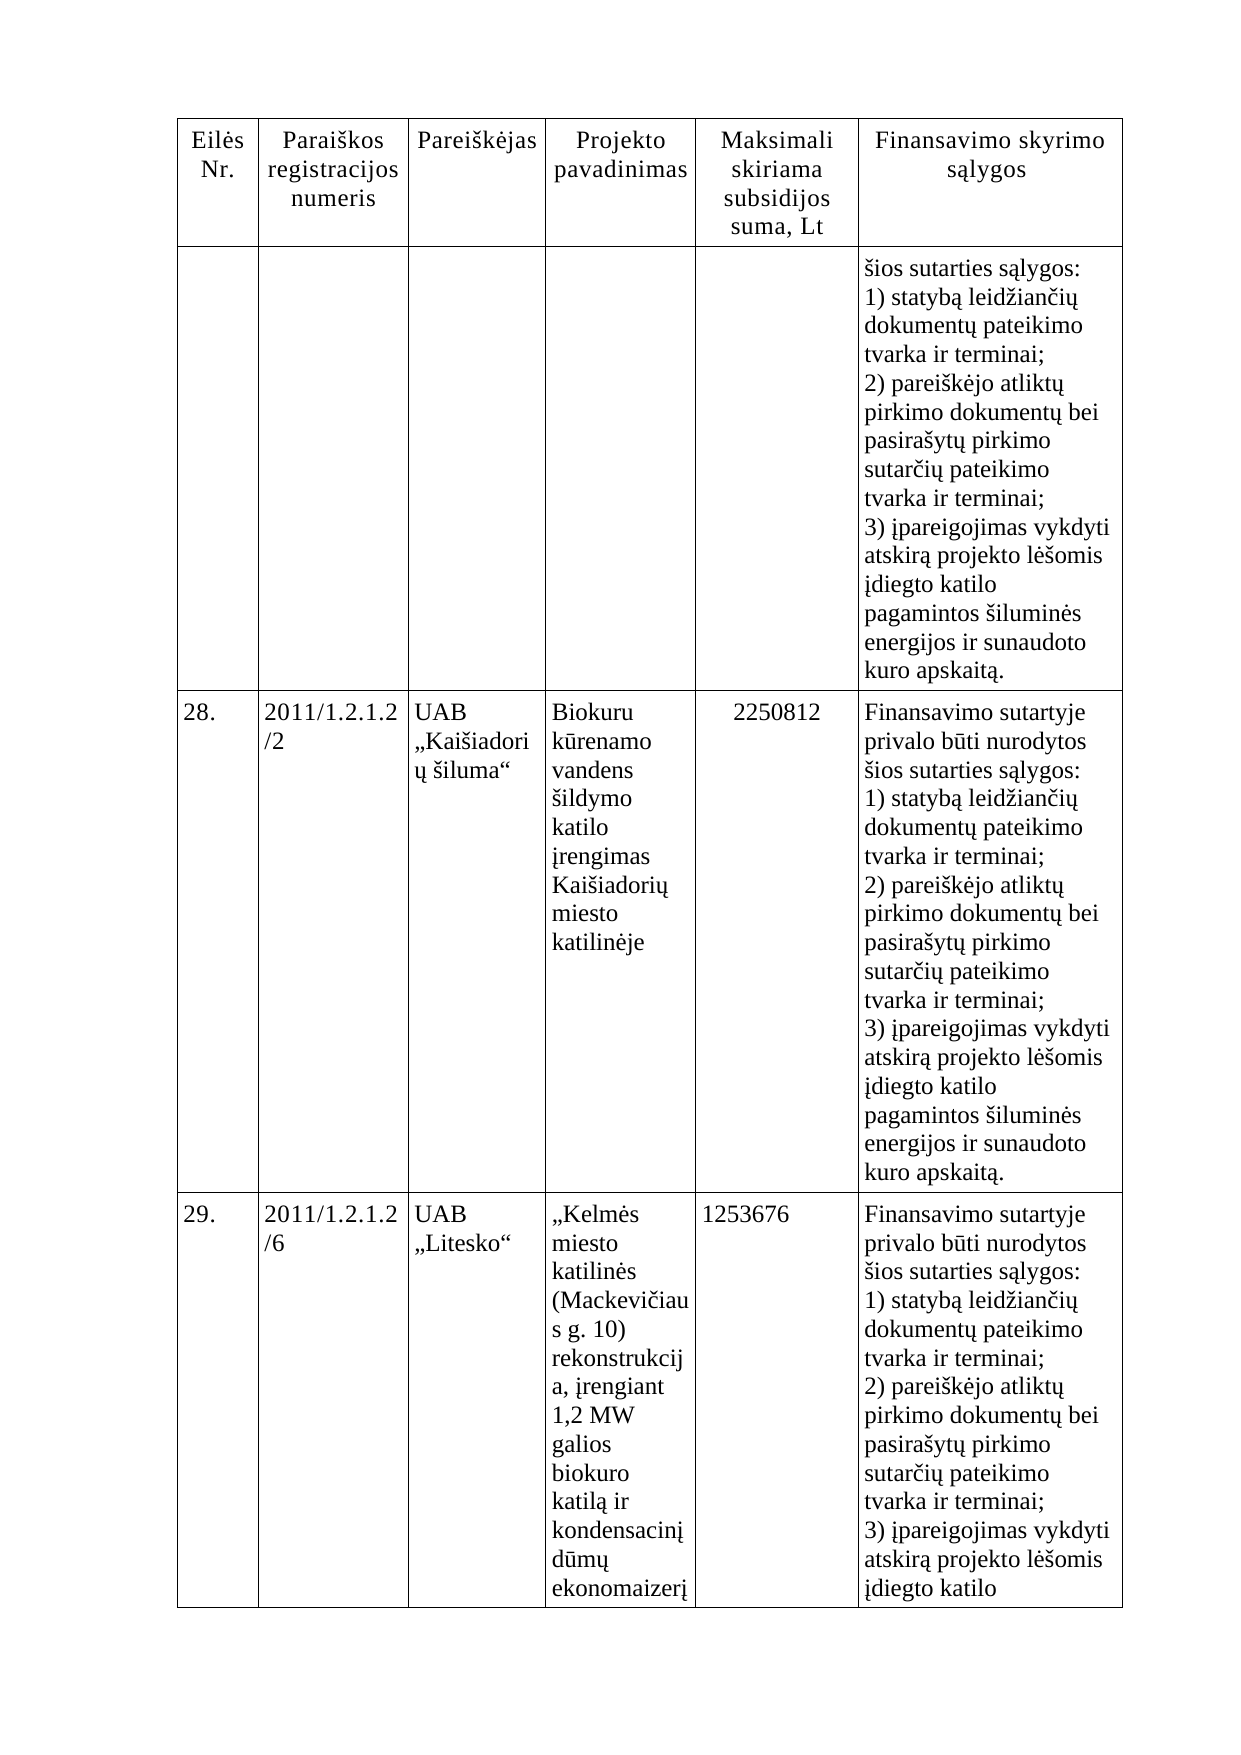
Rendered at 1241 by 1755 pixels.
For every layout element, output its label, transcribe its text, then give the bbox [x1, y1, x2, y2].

table_cell 28. [178, 691, 258, 1192]
table_cell UAB „Kaišiadorių šiluma“ [409, 691, 545, 1192]
table_cell 29. [178, 1193, 258, 1607]
table_cell [696, 247, 858, 690]
table_cell [259, 247, 408, 690]
table_header Eilės Nr. [178, 119, 258, 246]
table_cell UAB „Litesko“ [409, 1193, 545, 1607]
table_header Pareiškėjas [409, 119, 545, 246]
table_header Paraiškos registracijos numeris [259, 119, 408, 246]
table_cell Finansavimo sutartyje privalo būti nurodytos šios sutarties sąlygos: 1) statybą leidžiančių dokumentų pateikimo tvarka ir terminai; 2) pareiškėjo atliktų pirkimo dokumentų bei pasirašytų pirkimo sutarčių pateikimo tvarka ir terminai; 3) įpareigojimas vykdyti atskirą projekto lėšomis įdiegto katilo pagamintos šiluminės energijos ir sunaudoto kuro apskaitą. [859, 691, 1122, 1192]
table_header Finansavimo skyrimo sąlygos [859, 119, 1122, 246]
table_cell [546, 247, 695, 690]
table_header Maksimali skiriama subsidijos suma, Lt [696, 119, 858, 246]
table_cell Biokuru kūrenamo vandens šildymo katilo įrengimas Kaišiadorių miesto katilinėje [546, 691, 695, 1192]
table_cell 2250812 [696, 691, 858, 1192]
table_cell „Kelmės miesto katilinės (Mackevičiaus g. 10) rekonstrukcija, įrengiant 1,2 MW galios biokuro katilą ir kondensacinį dūmų ekonomaizerį [546, 1193, 695, 1607]
table_header Projekto pavadinimas [546, 119, 695, 246]
table_cell [178, 247, 258, 690]
table_cell 1253676 [696, 1193, 858, 1607]
table_cell Finansavimo sutartyje privalo būti nurodytos šios sutarties sąlygos: 1) statybą leidžiančių dokumentų pateikimo tvarka ir terminai; 2) pareiškėjo atliktų pirkimo dokumentų bei pasirašytų pirkimo sutarčių pateikimo tvarka ir terminai; 3) įpareigojimas vykdyti atskirą projekto lėšomis įdiegto katilo [859, 1193, 1122, 1607]
table_cell 2011/1.2.1.2/2 [259, 691, 408, 1192]
table_cell šios sutarties sąlygos: 1) statybą leidžiančių dokumentų pateikimo tvarka ir terminai; 2) pareiškėjo atliktų pirkimo dokumentų bei pasirašytų pirkimo sutarčių pateikimo tvarka ir terminai; 3) įpareigojimas vykdyti atskirą projekto lėšomis įdiegto katilo pagamintos šiluminės energijos ir sunaudoto kuro apskaitą. [859, 247, 1122, 690]
table_cell [409, 247, 545, 690]
table_cell 2011/1.2.1.2/6 [259, 1193, 408, 1607]
